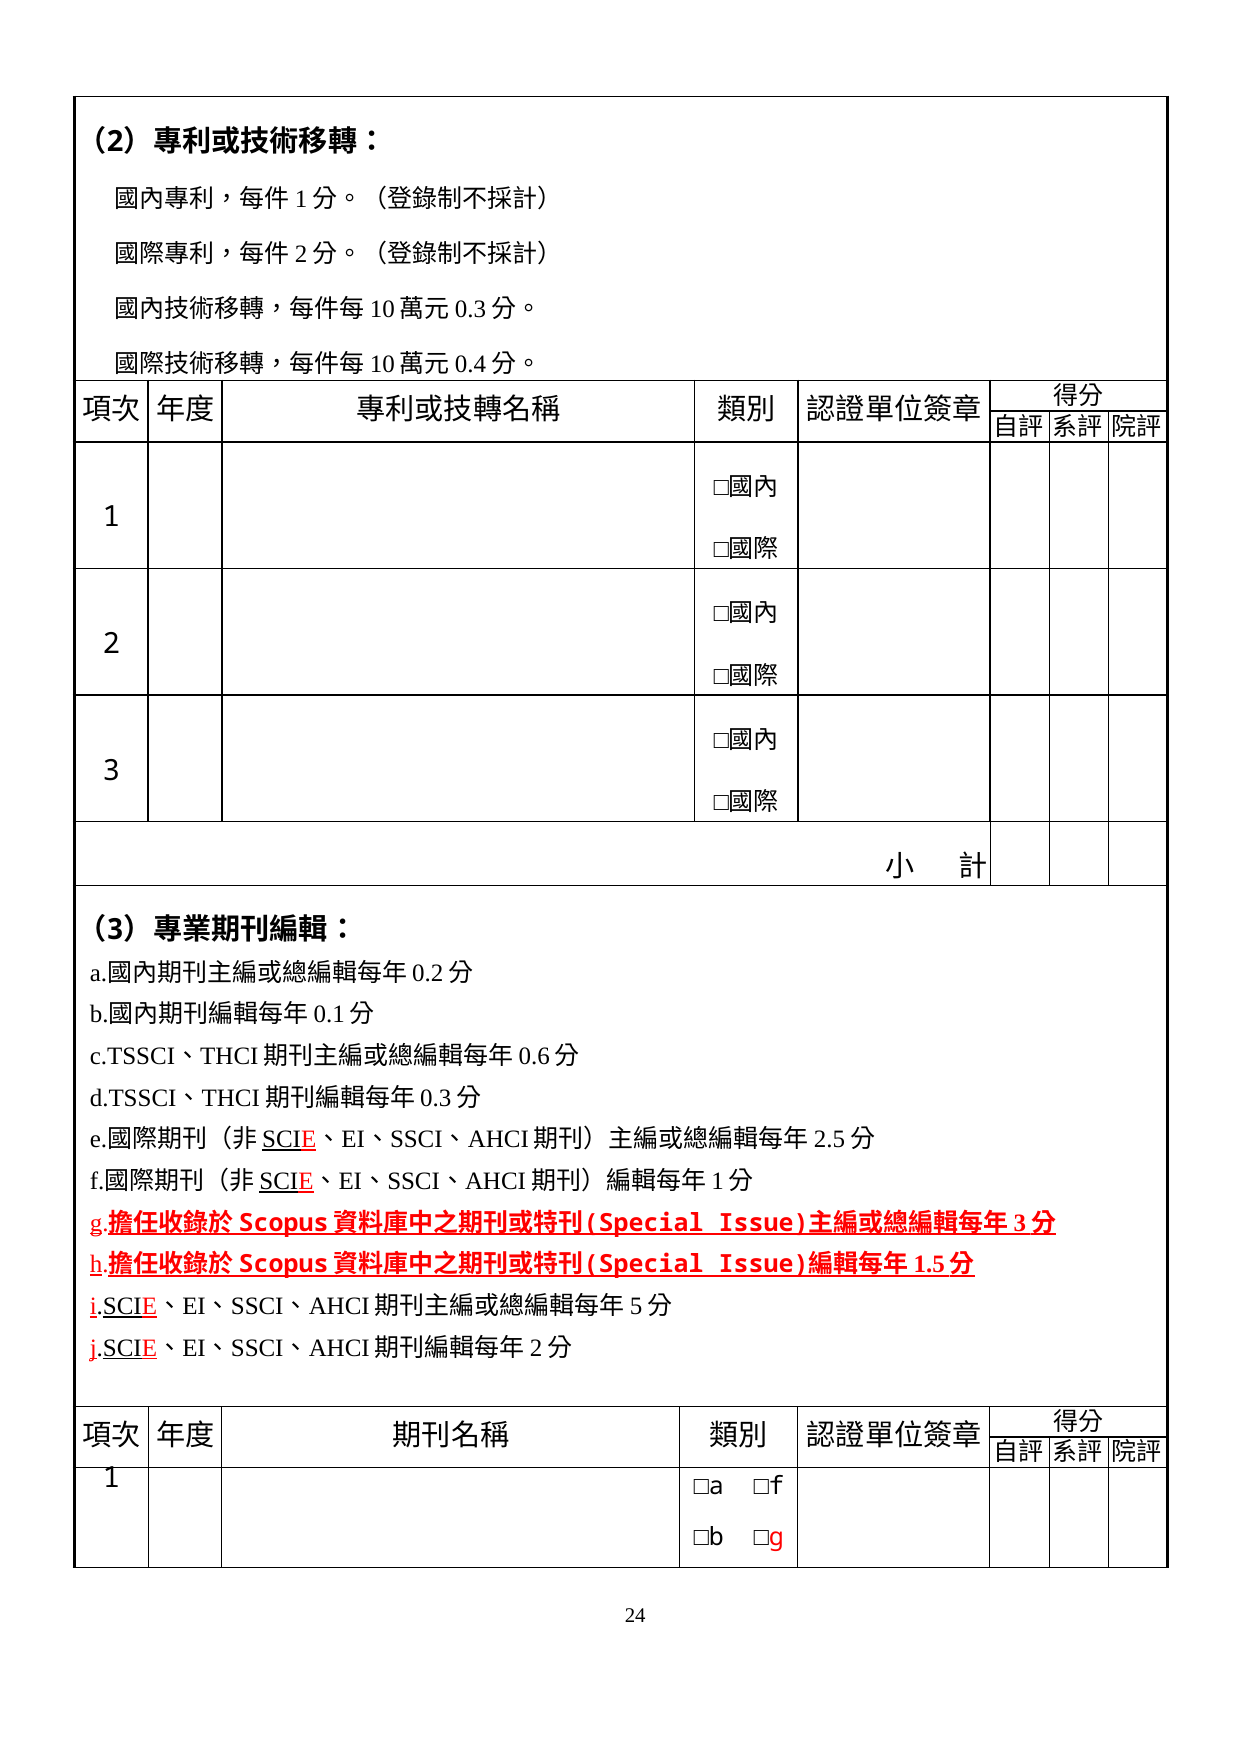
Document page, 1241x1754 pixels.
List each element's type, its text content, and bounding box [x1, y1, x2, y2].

table_cell □國內 □國際 [695, 569, 797, 694]
table_cell [1050, 1468, 1108, 1567]
table_cell 認證單位簽章 [798, 1407, 989, 1467]
table_cell □a □f □b □g [680, 1468, 797, 1567]
table_cell [1050, 822, 1108, 885]
table_cell 系評 [1050, 412, 1108, 441]
table_cell 1 [76, 443, 147, 568]
table_cell [799, 696, 989, 821]
table_cell 自評 [991, 412, 1049, 441]
table_cell [222, 1468, 679, 1567]
table_cell 系評 [1050, 1438, 1108, 1467]
table_cell □國內 □國際 [695, 696, 797, 821]
table_cell [1050, 696, 1108, 821]
table_cell （2）專利或技術移轉： 國內專利，每件1分。（登錄制不採計） 國際專利，每件2分。（登錄制不採計） 國內技術移轉，每件每10萬元0.3分。 國際技術移轉，每件每10萬元0.4分。 [76, 97, 1166, 379]
table_cell [1050, 443, 1108, 568]
table_cell [799, 443, 989, 568]
table_cell [223, 696, 694, 821]
table_cell [223, 569, 694, 694]
table_cell 項次 [76, 381, 147, 441]
table_cell [798, 1468, 989, 1567]
table_cell 3 [76, 696, 147, 821]
table_cell [799, 569, 989, 694]
table_cell [149, 443, 221, 568]
table_cell [1109, 443, 1166, 568]
table_cell [991, 443, 1049, 568]
table_cell 項次 [76, 1407, 148, 1467]
table_cell [1109, 822, 1166, 885]
table_cell 得分 [991, 381, 1166, 410]
table_cell □國內 □國際 [695, 443, 797, 568]
table_cell 專利或技轉名稱 [223, 381, 694, 441]
table_cell 年度 [149, 381, 221, 441]
table_cell 類別 [680, 1407, 797, 1467]
table_cell [990, 1468, 1049, 1567]
table_cell [991, 569, 1049, 694]
table_cell [149, 1468, 221, 1567]
table_cell 自評 [990, 1438, 1049, 1467]
table_cell 1 [76, 1468, 148, 1567]
table_cell 年度 [149, 1407, 221, 1467]
table_cell [991, 822, 1049, 885]
table_cell 小 計 [76, 822, 990, 885]
table_cell [1050, 569, 1108, 694]
table_cell [991, 696, 1049, 821]
table_cell 院評 [1109, 1438, 1166, 1467]
table_cell 得分 [990, 1407, 1166, 1436]
table_cell 院評 [1109, 412, 1166, 441]
table_cell [149, 696, 221, 821]
table_cell （3）專業期刊編輯： a.國內期刊主編或總編輯每年0.2分 b.國內期刊編輯每年0.1分 c.TSSCI、THCI期刊主編或總編輯每年0.6分 d.TSSCI、THCI期刊編輯每年0.3分 e.國際期刊（非SCIE、EI、SSCI、AHCI期刊）主編或總編輯每年2.5分 f.國際期刊（非SCIE、EI、SSCI、AHCI期刊）編輯每年1分 g.擔任收錄於Scopus資料庫中之期刊或特刊(Special Issue)主編或總編輯每年3分 h.擔任收錄於Scopus資料庫中之期刊或特刊(Special Issue)編輯每年1.5分 i.SCIE、EI、SSCI、AHCI期刊主編或總編輯每年5分 j.SCIE、EI、SSCI、AHCI期刊編輯每年2分 [76, 886, 1166, 1406]
table_cell [223, 443, 694, 568]
table_cell [1109, 696, 1166, 821]
table_cell 2 [76, 569, 147, 694]
table_cell 類別 [695, 381, 797, 441]
table_cell 期刊名稱 [222, 1407, 679, 1467]
table_cell [1109, 1468, 1166, 1567]
table_cell [149, 569, 221, 694]
table_cell [1109, 569, 1166, 694]
table_cell 認證單位簽章 [799, 381, 989, 441]
